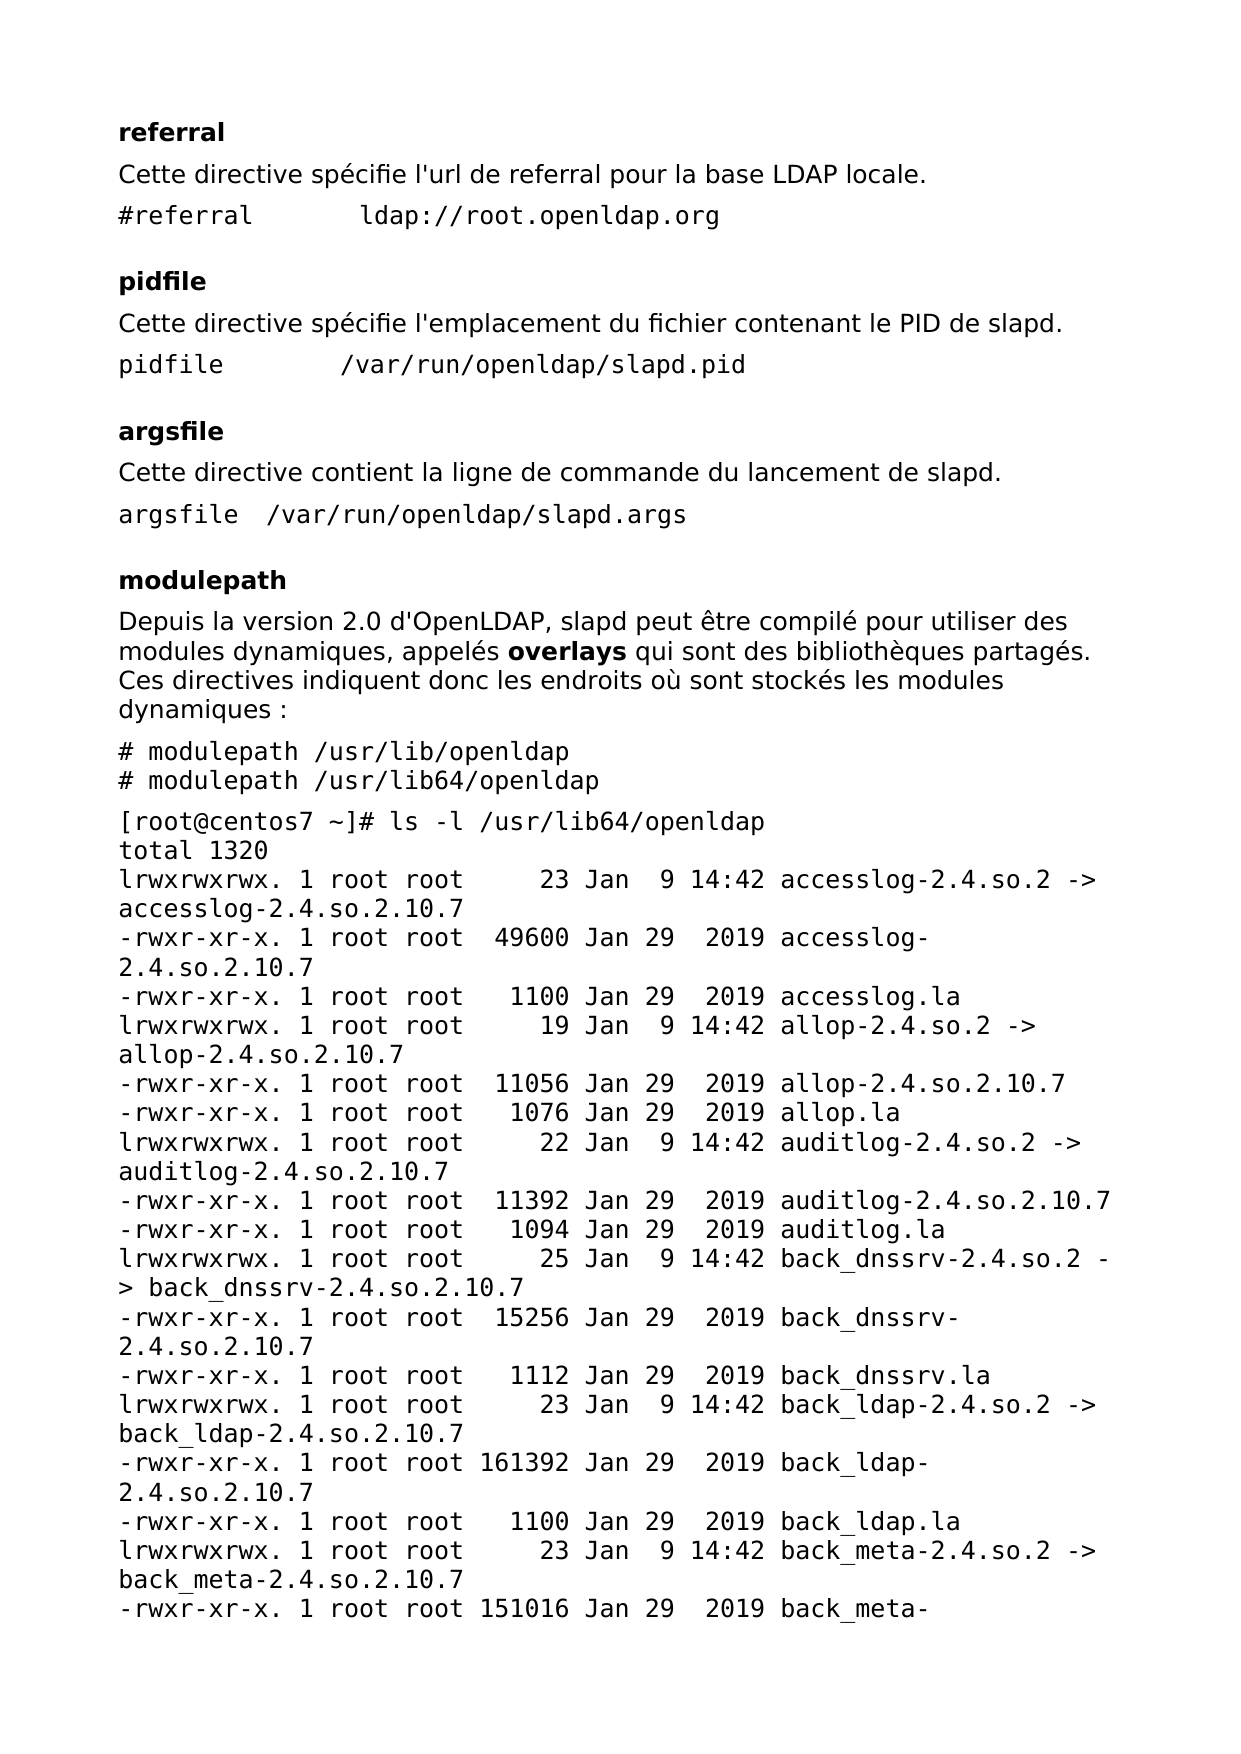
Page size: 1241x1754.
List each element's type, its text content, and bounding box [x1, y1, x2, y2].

text argsfile /var/run/openldap/slapd.args [118, 500, 1122, 529]
subtitle pidfile [118, 267, 1122, 297]
subtitle argsfile [118, 417, 1122, 446]
subtitle modulepath [118, 566, 1122, 595]
text Cette directive contient la ligne de commande du lancement de slapd. [118, 458, 1122, 487]
text Depuis la version 2.0 d'OpenLDAP, slapd peut être compilé pour utiliser des modules dynamiques, appelés overlays qui sont des bibliothèques partagés. Ces directives indiquent donc les endroits où sont stockés les modules dynamiques : [118, 608, 1122, 724]
text pidfile /var/run/openldap/slapd.pid [118, 351, 1122, 380]
text # modulepath /usr/lib/openldap # modulepath /usr/lib64/openldap [118, 737, 1122, 795]
text Cette directive spécifie l'url de referral pour la base LDAP locale. [118, 160, 1122, 189]
text Cette directive spécifie l'emplacement du fichier contenant le PID de slapd. [118, 309, 1122, 338]
text [root@centos7 ~]# ls -l /usr/lib64/openldap total 1320 lrwxrwxrwx. 1 root root 23 Jan 9 14:42 accesslog-2.4.so.2 -> accesslog-2.4.so.2.10.7 -rwxr-xr-x. 1 root root 49600 Jan 29 2019 accesslog-2.4.so.2.10.7 -rwxr-xr-x. 1 root root 1100 Jan 29 2019 accesslog.la lrwxrwxrwx. 1 root root 19 Jan 9 14:42 allop-2.4.so.2 -> allop-2.4.so.2.10.7 -rwxr-xr-x. 1 root root 11056 Jan 29 2019 allop-2.4.so.2.10.7 -rwxr-xr-x. 1 root root 1076 Jan 29 2019 allop.la lrwxrwxrwx. 1 root root 22 Jan 9 14:42 auditlog-2.4.so.2 -> auditlog-2.4.so.2.10.7 -rwxr-xr-x. 1 root root 11392 Jan 29 2019 auditlog-2.4.so.2.10.7 -rwxr-xr-x. 1 root root 1094 Jan 29 2019 auditlog.la lrwxrwxrwx. 1 root root 25 Jan 9 14:42 back_dnssrv-2.4.so.2 -> back_dnssrv-2.4.so.2.10.7 -rwxr-xr-x. 1 root root 15256 Jan 29 2019 back_dnssrv-2.4.so.2.10.7 -rwxr-xr-x. 1 root root 1112 Jan 29 2019 back_dnssrv.la lrwxrwxrwx. 1 root root 23 Jan 9 14:42 back_ldap-2.4.so.2 -> back_ldap-2.4.so.2.10.7 -rwxr-xr-x. 1 root root 161392 Jan 29 2019 back_ldap-2.4.so.2.10.7 -rwxr-xr-x. 1 root root 1100 Jan 29 2019 back_ldap.la lrwxrwxrwx. 1 root root 23 Jan 9 14:42 back_meta-2.4.so.2 -> back_meta-2.4.so.2.10.7 -rwxr-xr-x. 1 root root 151016 Jan 29 2019 back_meta- [118, 807, 1122, 1623]
text #referral ldap://root.openldap.org [118, 201, 1122, 231]
subtitle referral [118, 118, 1122, 147]
